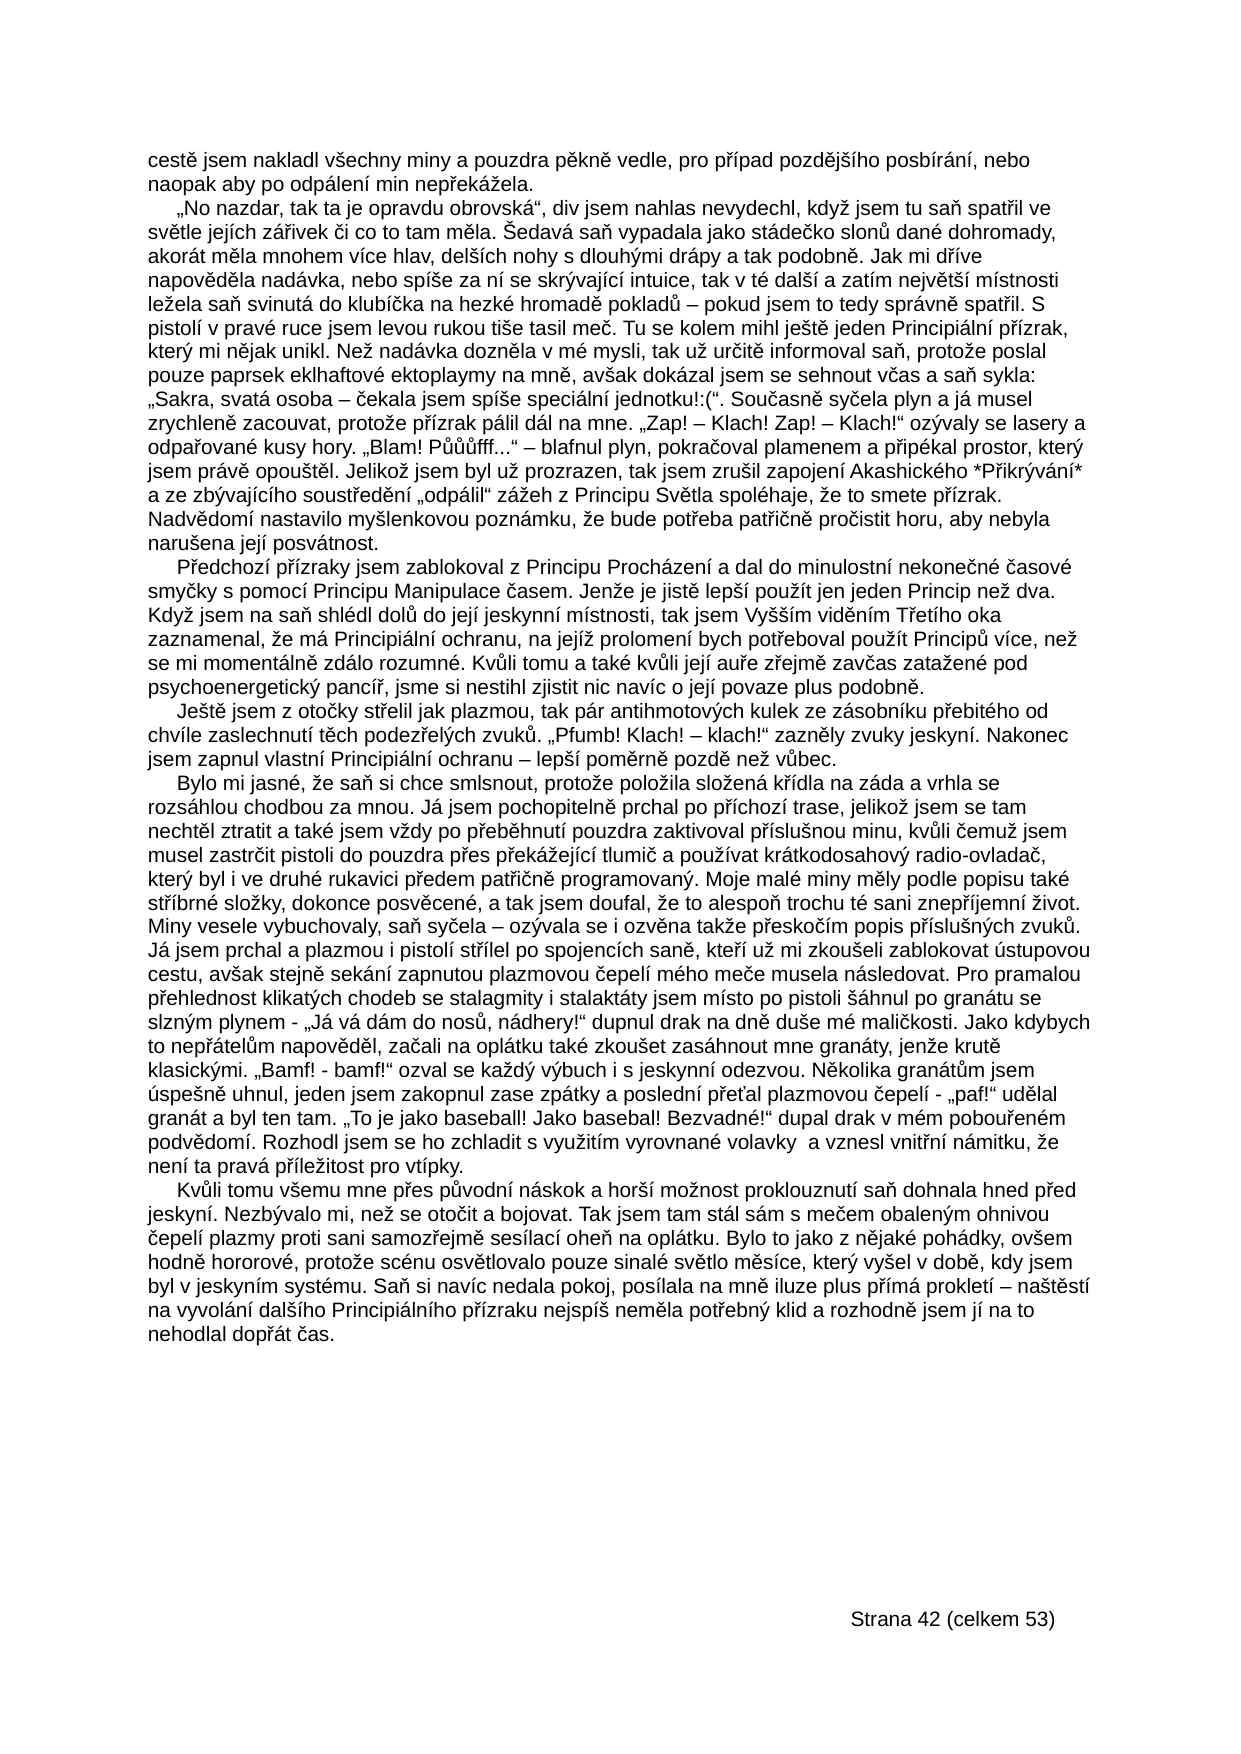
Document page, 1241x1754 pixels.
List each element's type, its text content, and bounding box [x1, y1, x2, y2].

text cestě jsem nakladl všechny miny a pouzdra pěkně vedle, pro případ pozdějšího posbírání, nebo naopak aby po odpálení min nepřekážela. [148, 148, 1093, 196]
text Kvůli tomu všemu mne přes původní náskok a horší možnost proklouznutí saň dohnala hned před jeskyní. Nezbývalo mi, než se otočit a bojovat. Tak jsem tam stál sám s mečem obaleným ohnivou čepelí plazmy proti sani samozřejmě sesílací oheň na oplátku. Bylo to jako z nějaké pohádky, ovšem hodně hororové, protože scénu osvětlovalo pouze sinalé světlo měsíce, který vyšel v době, kdy jsem byl v jeskyním systému. Saň si navíc nedala pokoj, posílala na mně iluze plus přímá prokletí – naštěstí na vyvolání dalšího Principiálního přízraku nejspíš neměla potřebný klid a rozhodně jsem jí na to nehodlal dopřát čas. [148, 1178, 1093, 1346]
text Bylo mi jasné, že saň si chce smlsnout, protože položila složená křídla na záda a vrhla se rozsáhlou chodbou za mnou. Já jsem pochopitelně prchal po příchozí trase, jelikož jsem se tam nechtěl ztratit a také jsem vždy po přeběhnutí pouzdra zaktivoval příslušnou minu, kvůli čemuž jsem musel zastrčit pistoli do pouzdra přes překážející tlumič a používat krátkodosahový radio-ovladač, který byl i ve druhé rukavici předem patřičně programovaný. Moje malé miny měly podle popisu také stříbrné složky, dokonce posvěcené, a tak jsem doufal, že to alespoň trochu té sani znepříjemní život. Miny vesele vybuchovaly, saň syčela – ozývala se i ozvěna takže přeskočím popis příslušných zvuků. Já jsem prchal a plazmou i pistolí střílel po spojencích saně, kteří už mi zkoušeli zablokovat ústupovou cestu, avšak stejně sekání zapnutou plazmovou čepelí mého meče musela následovat. Pro pramalou přehlednost klikatých chodeb se stalagmity i stalaktáty jsem místo po pistoli šáhnul po granátu se slzným plynem - „Já vá dám do nosů, nádhery!“ dupnul drak na dně duše mé maličkosti. Jako kdybych to nepřátelům napověděl, začali na oplátku také zkoušet zasáhnout mne granáty, jenže krutě klasickými. „Bamf! - bamf!“ ozval se každý výbuch i s jeskynní odezvou. Několika granátům jsem úspešně uhnul, jeden jsem zakopnul zase zpátky a poslední přeťal plazmovou čepelí - „paf!“ udělal granát a byl ten tam. „To je jako baseball! Jako basebal! Bezvadné!“ dupal drak v mém pobouřeném podvědomí. Rozhodl jsem se ho zchladit s využitím vyrovnané volavky a vznesl vnitřní námitku, že není ta pravá příležitost pro vtípky. [148, 771, 1093, 1178]
text „No nazdar, tak ta je opravdu obrovská“, div jsem nahlas nevydechl, když jsem tu saň spatřil ve světle jejích zářivek či co to tam měla. Šedavá saň vypadala jako stádečko slonů dané dohromady, akorát měla mnohem více hlav, delších nohy s dlouhými drápy a tak podobně. Jak mi dříve napověděla nadávka, nebo spíše za ní se skrývající intuice, tak v té další a zatím největší místnosti ležela saň svinutá do klubíčka na hezké hromadě pokladů – pokud jsem to tedy správně spatřil. S pistolí v pravé ruce jsem levou rukou tiše tasil meč. Tu se kolem mihl ještě jeden Principiální přízrak, který mi nějak unikl. Než nadávka dozněla v mé mysli, tak už určitě informoval saň, protože poslal pouze paprsek eklhaftové ektoplaymy na mně, avšak dokázal jsem se sehnout včas a saň sykla: „Sakra, svatá osoba – čekala jsem spíše speciální jednotku!:(“. Současně syčela plyn a já musel zrychleně zacouvat, protože přízrak pálil dál na mne. „Zap! – Klach! Zap! – Klach!“ ozývaly se lasery a odpařované kusy hory. „Blam! Půůůfff...“ – blafnul plyn, pokračoval plamenem a připékal prostor, který jsem právě opouštěl. Jelikož jsem byl už prozrazen, tak jsem zrušil zapojení Akashického *Přikrývání* a ze zbývajícího soustředění „odpálil“ zážeh z Principu Světla spoléhaje, že to smete přízrak. Nadvědomí nastavilo myšlenkovou poznámku, že bude potřeba patřičně pročistit horu, aby nebyla narušena její posvátnost. [148, 196, 1093, 555]
text Ještě jsem z otočky střelil jak plazmou, tak pár antihmotových kulek ze zásobníku přebitého od chvíle zaslechnutí těch podezřelých zvuků. „Pfumb! Klach! – klach!“ zazněly zvuky jeskyní. Nakonec jsem zapnul vlastní Principiální ochranu – lepší poměrně pozdě než vůbec. [148, 699, 1093, 771]
text Předchozí přízraky jsem zablokoval z Principu Procházení a dal do minulostní nekonečné časové smyčky s pomocí Principu Manipulace časem. Jenže je jistě lepší použít jen jeden Princip než dva. Když jsem na saň shlédl dolů do její jeskynní místnosti, tak jsem Vyšším viděním Třetího oka zaznamenal, že má Principiální ochranu, na jejíž prolomení bych potřeboval použít Principů více, než se mi momentálně zdálo rozumné. Kvůli tomu a také kvůli její auře zřejmě zavčas zatažené pod psychoenergetický pancíř, jsme si nestihl zjistit nic navíc o její povaze plus podobně. [148, 555, 1093, 699]
